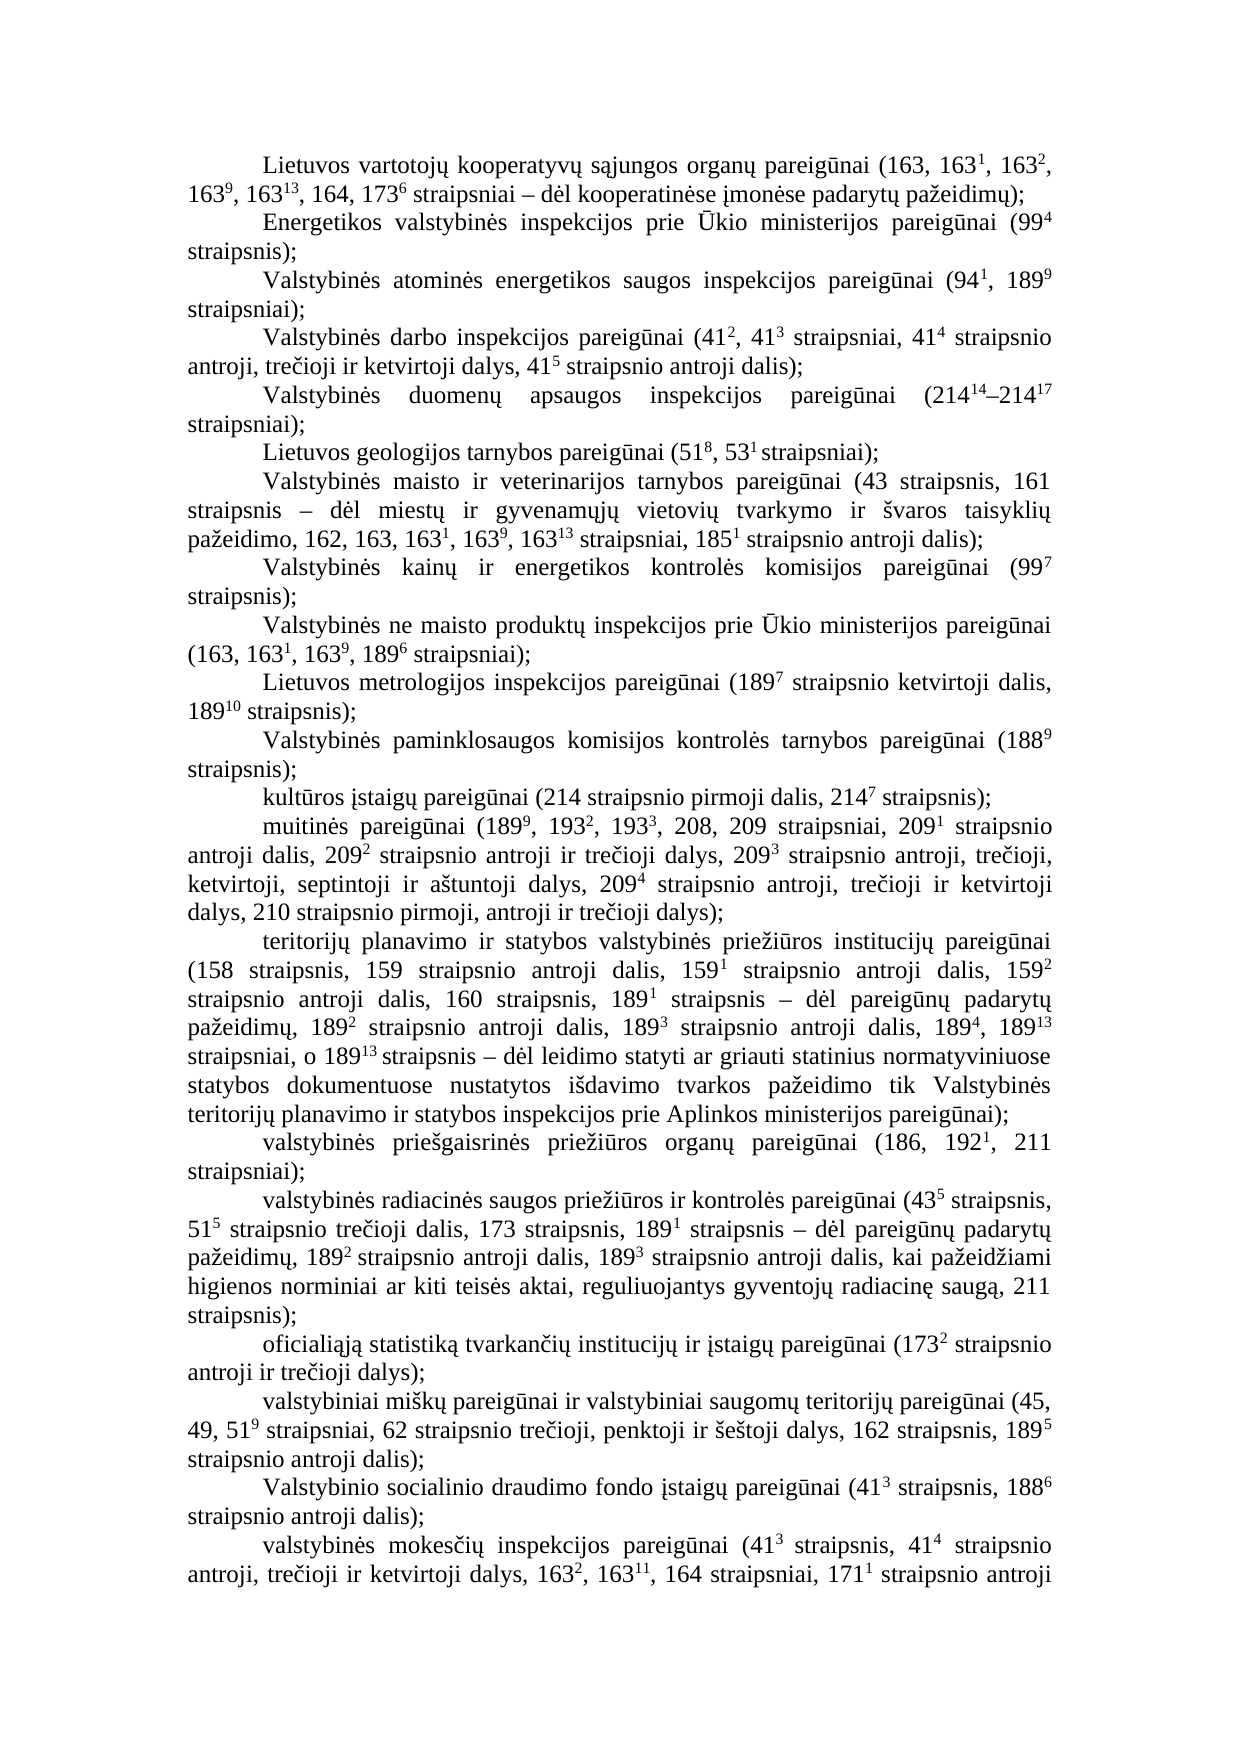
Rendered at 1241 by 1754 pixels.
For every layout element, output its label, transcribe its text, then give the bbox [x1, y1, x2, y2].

text oficialiąją statistiką tvarkančių institucijų ir įstaigų pareigūnai (1732 straipsnio antroji ir trečioji dalys); [187, 1329, 1052, 1386]
text Valstybinės paminklosaugos komisijos kontrolės tarnybos pareigūnai (1889 straipsnis); [187, 725, 1052, 782]
text valstybinės mokesčių inspekcijos pareigūnai (413 straipsnis, 414 straipsnio antroji, trečioji ir ketvirtoji dalys, 1632, 16311, 164 straipsniai, 1711 straipsnio antroji [187, 1530, 1052, 1587]
text Valstybinės maisto ir veterinarijos tarnybos pareigūnai (43 straipsnis, 161 straipsnis – dėl miestų ir gyvenamųjų vietovių tvarkymo ir švaros taisyklių pažeidimo, 162, 163, 1631, 1639, 16313 straipsniai, 1851 straipsnio antroji dalis); [187, 466, 1052, 552]
text valstybinės radiacinės saugos priežiūros ir kontrolės pareigūnai (435 straipsnis, 515 straipsnio trečioji dalis, 173 straipsnis, 1891 straipsnis – dėl pareigūnų padarytų pažeidimų, 1892 straipsnio antroji dalis, 1893 straipsnio antroji dalis, kai pažeidžiami higienos norminiai ar kiti teisės aktai, reguliuojantys gyventojų radiacinę saugą, 211 straipsnis); [187, 1185, 1052, 1329]
text Lietuvos geologijos tarnybos pareigūnai (518, 531 straipsniai); [187, 437, 1052, 466]
text teritorijų planavimo ir statybos valstybinės priežiūros institucijų pareigūnai (158 straipsnis, 159 straipsnio antroji dalis, 1591 straipsnio antroji dalis, 1592 straipsnio antroji dalis, 160 straipsnis, 1891 straipsnis – dėl pareigūnų padarytų pažeidimų, 1892 straipsnio antroji dalis, 1893 straipsnio antroji dalis, 1894, 18913 straipsniai, o 18913 straipsnis – dėl leidimo statyti ar griauti statinius normatyviniuose statybos dokumentuose nustatytos išdavimo tvarkos pažeidimo tik Valstybinės teritorijų planavimo ir statybos inspekcijos prie Aplinkos ministerijos pareigūnai); [187, 926, 1052, 1127]
text kultūros įstaigų pareigūnai (214 straipsnio pirmoji dalis, 2147 straipsnis); [187, 782, 1052, 811]
text Valstybinės atominės energetikos saugos inspekcijos pareigūnai (941, 1899 straipsniai); [187, 265, 1052, 322]
text Energetikos valstybinės inspekcijos prie Ūkio ministerijos pareigūnai (994 straipsnis); [187, 207, 1052, 265]
text Valstybinės kainų ir energetikos kontrolės komisijos pareigūnai (997 straipsnis); [187, 552, 1052, 610]
text valstybiniai miškų pareigūnai ir valstybiniai saugomų teritorijų pareigūnai (45, 49, 519 straipsniai, 62 straipsnio trečioji, penktoji ir šeštoji dalys, 162 straipsnis, 1895 straipsnio antroji dalis); [187, 1386, 1052, 1472]
text Lietuvos metrologijos inspekcijos pareigūnai (1897 straipsnio ketvirtoji dalis, 18910 straipsnis); [187, 667, 1052, 725]
text valstybinės priešgaisrinės priežiūros organų pareigūnai (186, 1921, 211 straipsniai); [187, 1127, 1052, 1185]
text Valstybinio socialinio draudimo fondo įstaigų pareigūnai (413 straipsnis, 1886 straipsnio antroji dalis); [187, 1472, 1052, 1530]
text Valstybinės duomenų apsaugos inspekcijos pareigūnai (21414–21417 straipsniai); [187, 380, 1052, 437]
text muitinės pareigūnai (1899, 1932, 1933, 208, 209 straipsniai, 2091 straipsnio antroji dalis, 2092 straipsnio antroji ir trečioji dalys, 2093 straipsnio antroji, trečioji, ketvirtoji, septintoji ir aštuntoji dalys, 2094 straipsnio antroji, trečioji ir ketvirtoji dalys, 210 straipsnio pirmoji, antroji ir trečioji dalys); [187, 811, 1053, 926]
text Valstybinės darbo inspekcijos pareigūnai (412, 413 straipsniai, 414 straipsnio antroji, trečioji ir ketvirtoji dalys, 415 straipsnio antroji dalis); [187, 322, 1052, 380]
text Lietuvos vartotojų kooperatyvų sąjungos organų pareigūnai (163, 1631, 1632, 1639, 16313, 164, 1736 straipsniai – dėl kooperatinėse įmonėse padarytų pažeidimų); [187, 150, 1052, 207]
text Valstybinės ne maisto produktų inspekcijos prie Ūkio ministerijos pareigūnai (163, 1631, 1639, 1896 straipsniai); [187, 610, 1052, 667]
